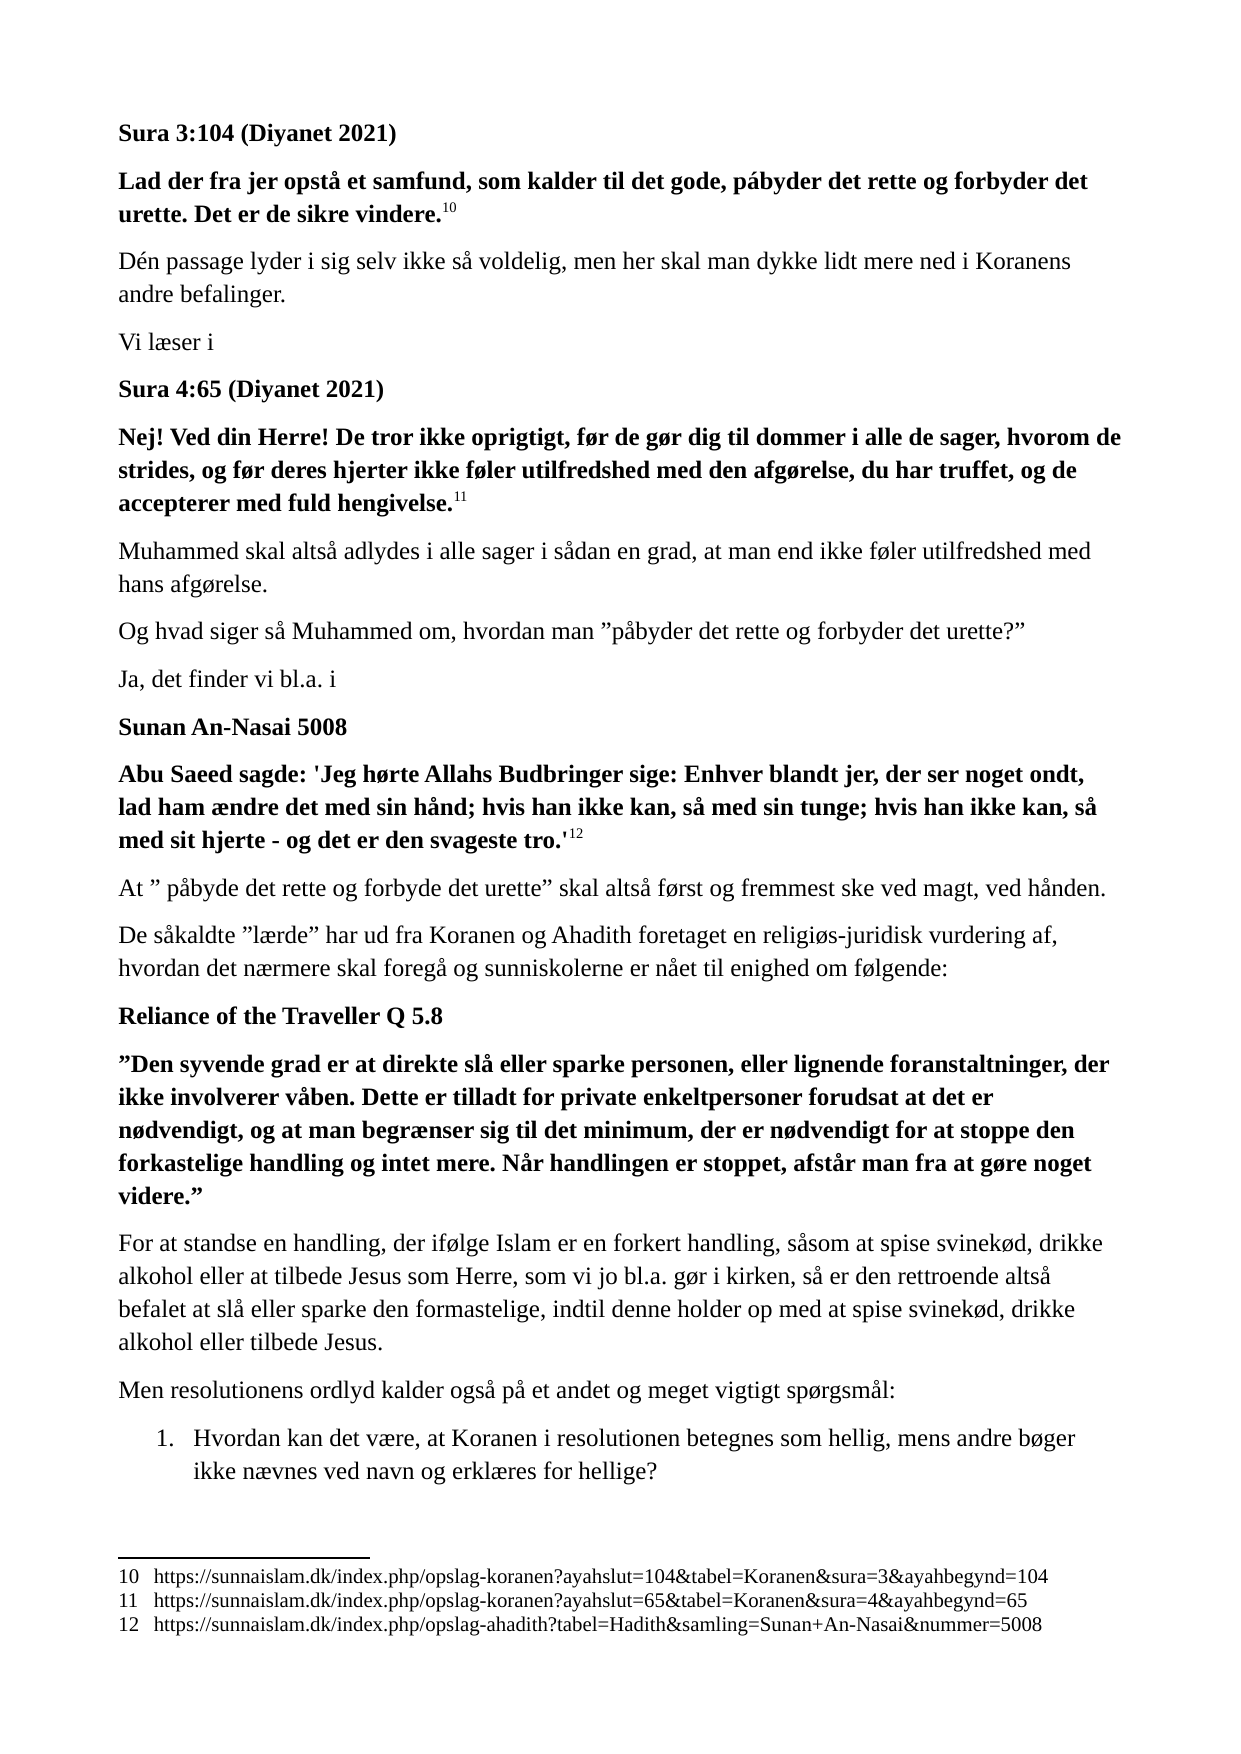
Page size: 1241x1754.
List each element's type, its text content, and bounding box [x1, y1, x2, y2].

text Lad der fra jer opstå et samfund, som kalder til det gode, pábyder det rette og forbyder det urette. Det er de sikre vindere. [118, 166, 1122, 227]
text Og hvad siger så Muhammed om, hvordan man ”påbyder det rette og forbyder det urette?” [118, 616, 1122, 645]
list Hvordan kan det være, at Koranen i resolutionen betegnes som hellig, mens andre bøger ikke nævnes ved navn og erklæres for hellige? [156, 1423, 1122, 1484]
text At ” påbyde det rette og forbyde det urette” skal altså først og fremmest ske ved magt, ved hånden. [118, 873, 1122, 902]
text For at standse en handling, der ifølge Islam er en forkert handling, såsom at spise svinekød, drikke alkohol eller at tilbede Jesus som Herre, som vi jo bl.a. gør i kirken, så er den rettroende altså befalet at slå eller sparke den formastelige, indtil denne holder op med at spise svinekød, drikke alkohol eller tilbede Jesus. [118, 1228, 1122, 1356]
text Dén passage lyder i sig selv ikke så voldelig, men her skal man dykke lidt mere ned i Koranens andre befalinger. [118, 246, 1122, 308]
text Sura 3:104 (Diyanet 2021) [118, 118, 1122, 147]
text Nej! Ved din Herre! De tror ikke oprigtigt, før de gør dig til dommer i alle de sager, hvorom de strides, og før deres hjerter ikke føler utilfredshed med den afgørelse, du har truffet, og de accepterer med fuld hengivelse. [118, 422, 1122, 517]
text Sunan An-Nasai 5008 [118, 712, 1122, 740]
text ”Den syvende grad er at direkte slå eller sparke personen, eller lignende foranstaltninger, der ikke involverer våben. Dette er tilladt for private enkeltpersoner forudsat at det er nødvendigt, og at man begrænser sig til det minimum, der er nødvendigt for at stoppe den forkastelige handling og intet mere. Når handlingen er stoppet, afstår man fra at gøre noget videre.” [118, 1049, 1122, 1209]
text https://sunnaislam.dk/index.php/opslag-koranen?ayahslut=104&tabel=Koranen&sura=3&ayahbegynd=104 [118, 1564, 1122, 1588]
text Vi læser i [118, 327, 1122, 356]
text Ja, det finder vi bl.a. i [118, 664, 1122, 693]
text https://sunnaislam.dk/index.php/opslag-koranen?ayahslut=65&tabel=Koranen&sura=4&ayahbegynd=65 [118, 1588, 1122, 1612]
text Sura 4:65 (Diyanet 2021) [118, 374, 1122, 403]
text Reliance of the Traveller Q 5.8 [118, 1001, 1122, 1030]
text https://sunnaislam.dk/index.php/opslag-ahadith?tabel=Hadith&samling=Sunan+An-Nasai&nummer=5008 [118, 1612, 1122, 1636]
text Abu Saeed sagde: 'Jeg hørte Allahs Budbringer sige: Enhver blandt jer, der ser noget ondt, lad ham ændre det med sin hånd; hvis han ikke kan, så med sin tunge; hvis han ikke kan, så med sit hjerte - og det er den svageste tro.' [118, 759, 1122, 854]
text De såkaldte ”lærde” har ud fra Koranen og Ahadith foretaget en religiøs-juridisk vurdering af, hvordan det nærmere skal foregå og sunniskolerne er nået til enighed om følgende: [118, 921, 1122, 982]
text Muhammed skal altså adlydes i alle sager i sådan en grad, at man end ikke føler utilfredshed med hans afgørelse. [118, 536, 1122, 598]
text Men resolutionens ordlyd kalder også på et andet og meget vigtigt spørgsmål: [118, 1375, 1122, 1404]
